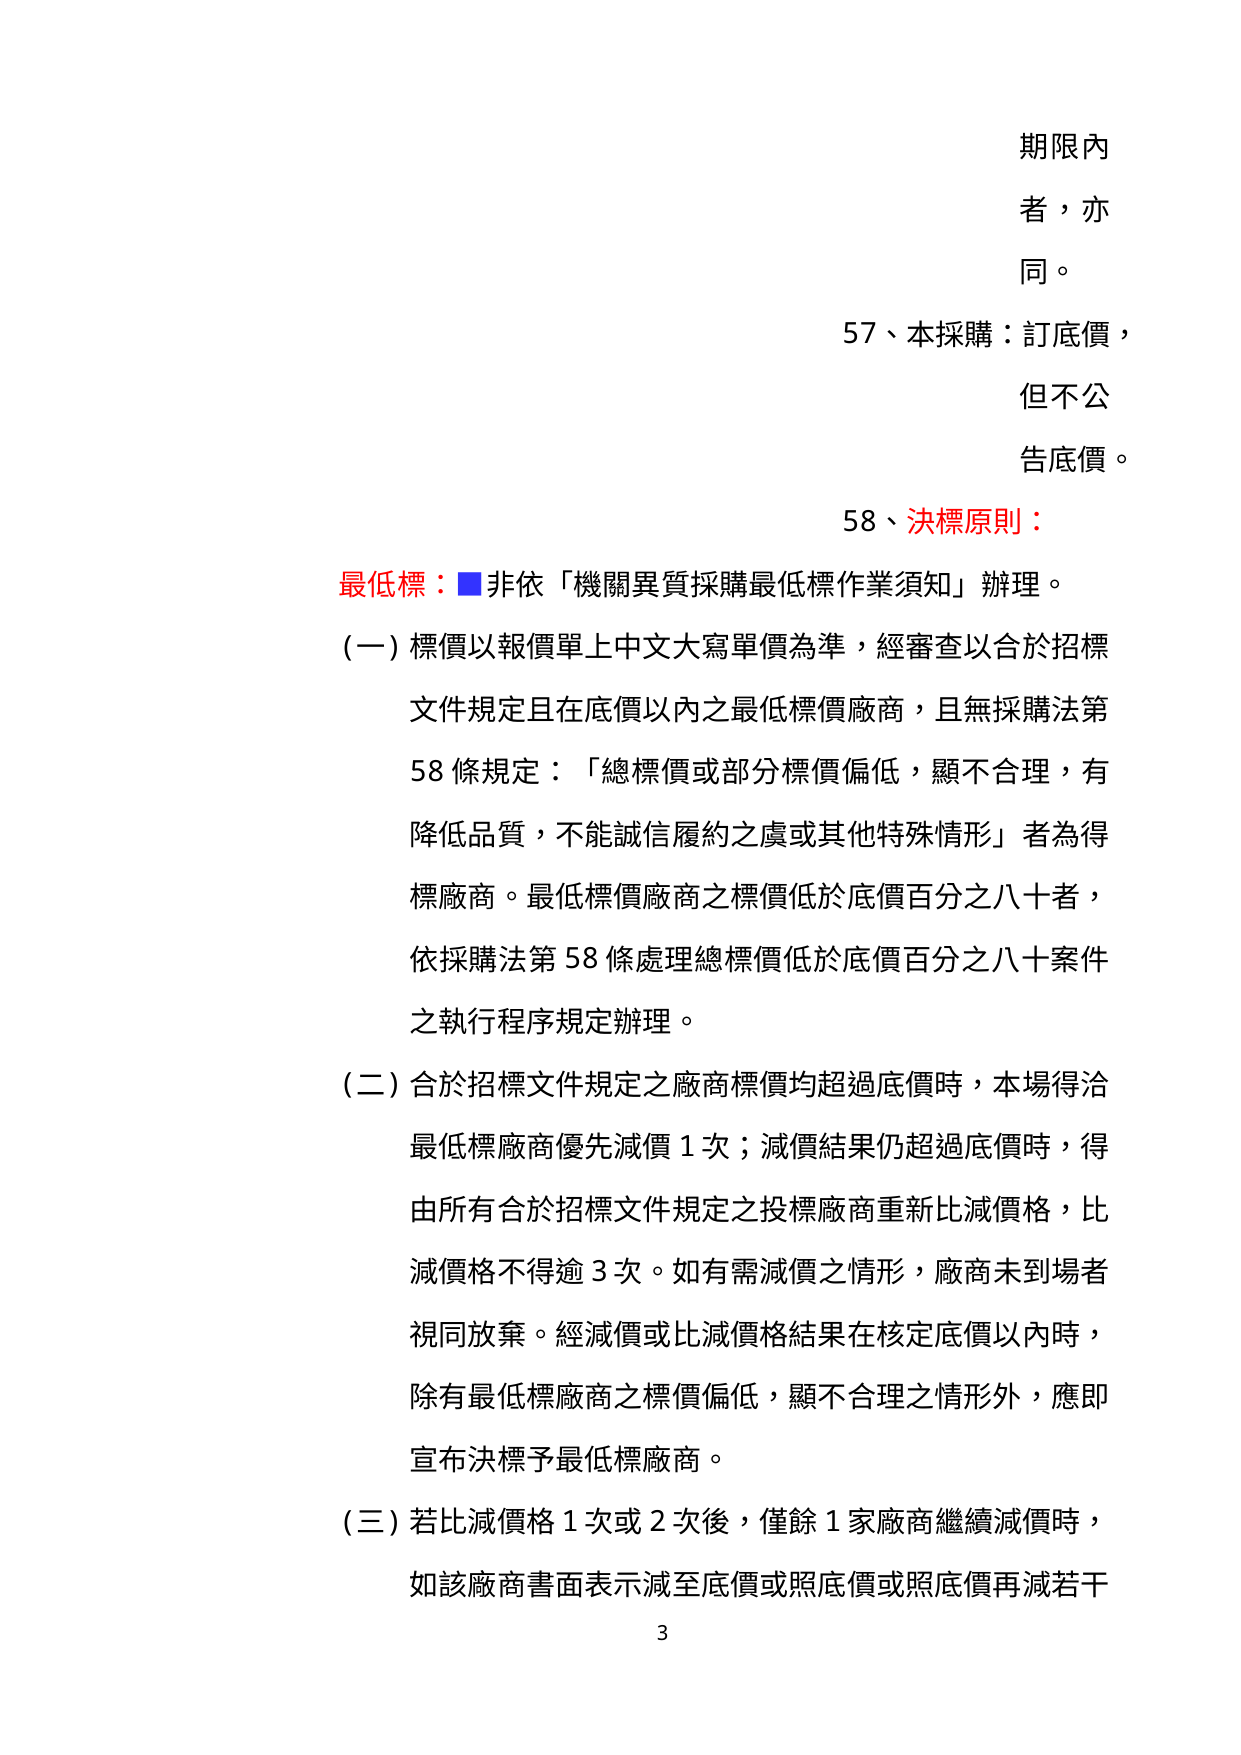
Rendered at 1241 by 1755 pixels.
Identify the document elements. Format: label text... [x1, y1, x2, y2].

text (一) 標價以報價單上中文大寫單價為準，經審查以合於招標文件規定且在底價以內之最低標價廠商，且無採購法第58條規定：「總標價或部分標價偏低，顯不合理，有降低品質，不能誠信履約之虞或其他特殊情形」者為得標廠商。最低標價廠商之標價低於底價百分之八十者，依採購法第58條處理總標價低於底價百分之八十案件之執行程序規定辦理。 [338, 603, 1110, 1041]
list 本採購：訂底價，但不公告底價。 [842, 291, 1110, 478]
list 決標原則： [842, 478, 1110, 541]
list 廠商依「押標金保證金暨其他擔保作業辦法」規定減收押標金，其有不發還押標金之情形者，應就不發還金額中屬減收之金額補繳之。其經主管機關或相關中央目的事業主管機關取消優良廠商資格或全球化廠商資格，或經各機關依採購法第102條第3項規定刊登政府採購公報，且尚在採購法第103條第1項所定期限內者，亦同。 [842, 103, 1110, 291]
text (二) 合於招標文件規定之廠商標價均超過底價時，本場得洽最低標廠商優先減價1次；減價結果仍超過底價時，得由所有合於招標文件規定之投標廠商重新比減價格，比減價格不得逾3次。如有需減價之情形，廠商未到場者視同放棄。經減價或比減價格結果在核定底價以內時，除有最低標廠商之標價偏低，顯不合理之情形外，應即宣布決標予最低標廠商。 [338, 1041, 1110, 1478]
text 最低標：■非依「機關異質採購最低標作業須知」辦理。 [338, 541, 1110, 603]
text (三) 若比減價格1次或2次後，僅餘1家廠商繼續減價時，如該廠商書面表示減至底價或照底價或照底價再減若干 [338, 1478, 1110, 1603]
